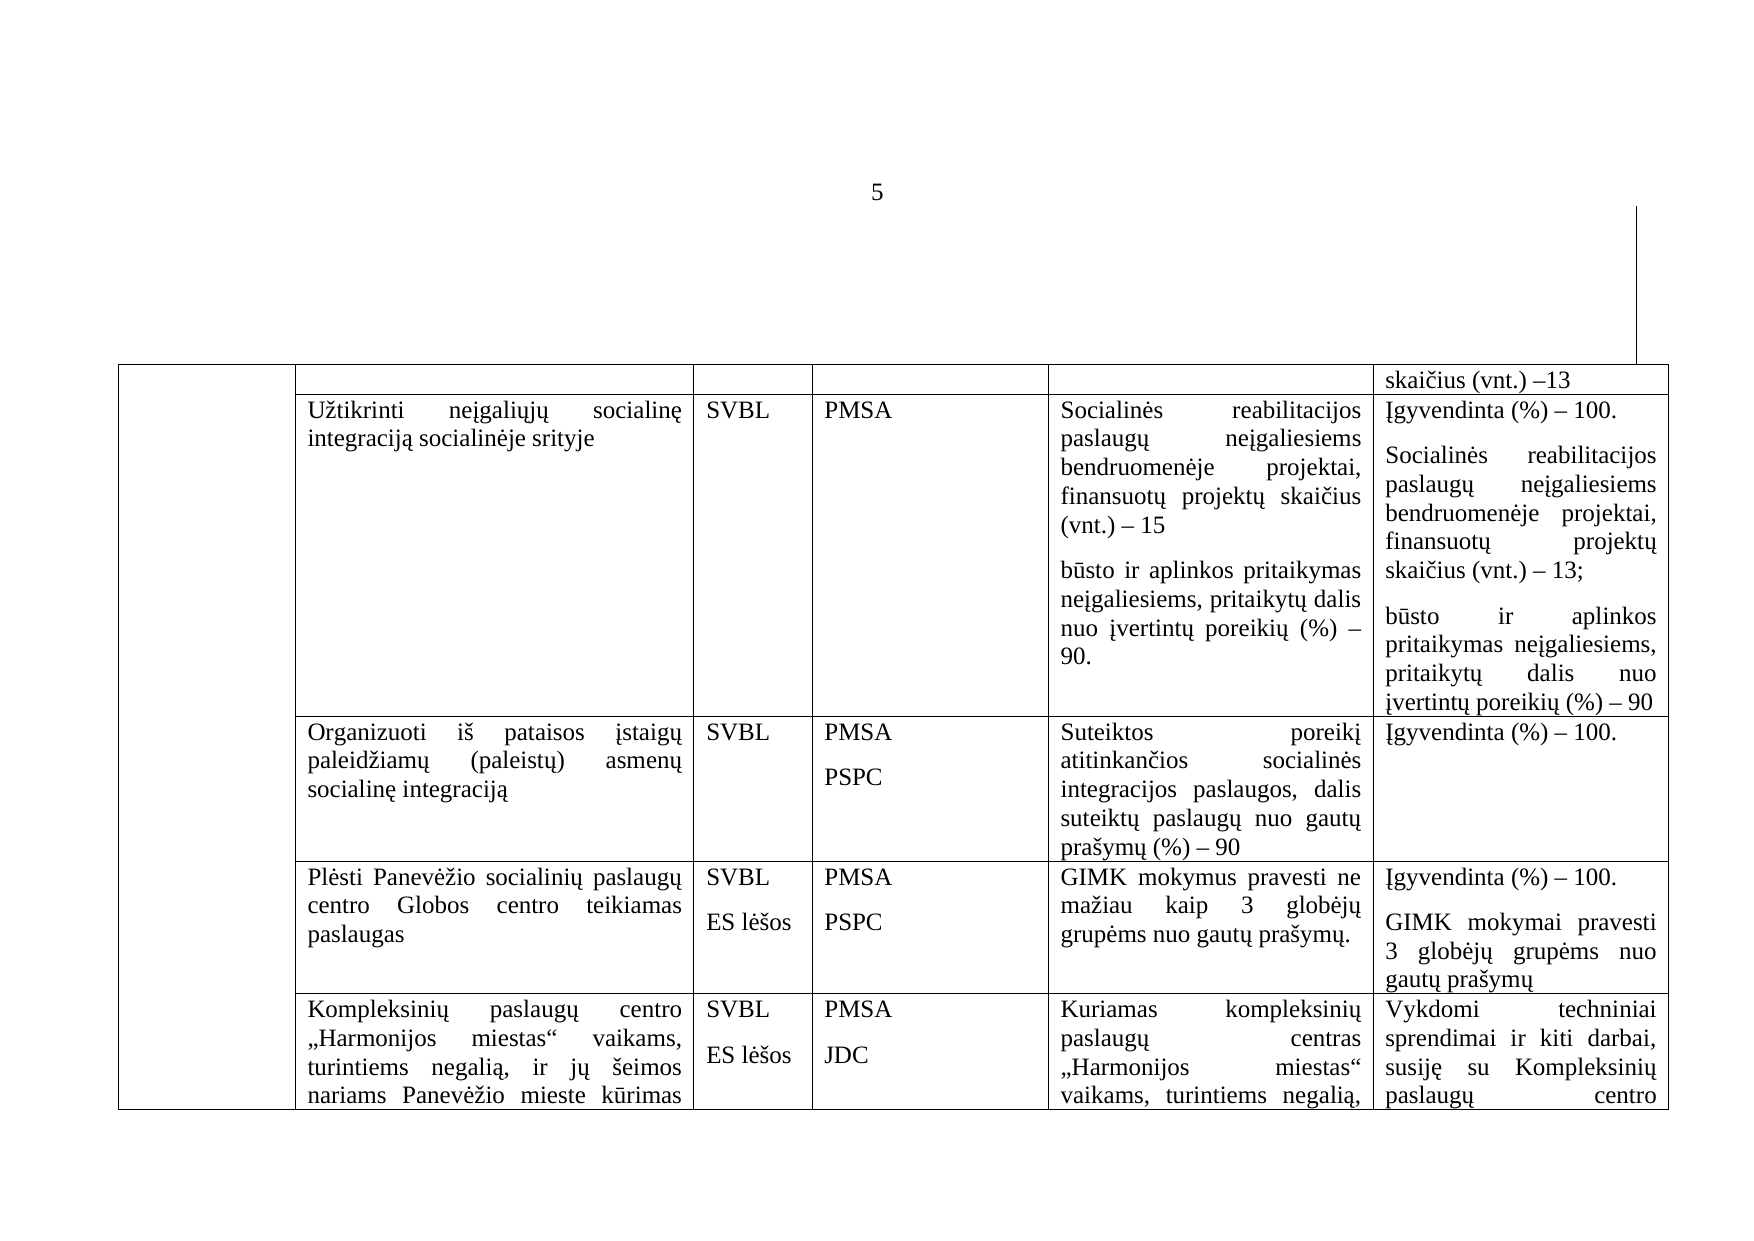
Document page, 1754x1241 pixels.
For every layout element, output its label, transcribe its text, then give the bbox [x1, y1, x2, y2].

table_cell [119, 365, 295, 1109]
table_cell Vykdomi techniniai sprendimai ir kiti darbai, susiję su Kompleksinių paslaugų centro [1374, 994, 1668, 1109]
table_cell SVBL ES lėšos [694, 862, 812, 993]
table_cell SVBL [694, 395, 812, 716]
table_cell SVBL ES lėšos [694, 994, 812, 1109]
table_cell Kompleksinių paslaugų centro „Harmonijos miestas“ vaikams, turintiems negalią, ir jų šeimos nariams Panevėžio mieste kūrimas [296, 994, 693, 1109]
table_cell [694, 365, 812, 394]
table_cell SVBL [694, 717, 812, 861]
table_cell Suteiktos poreikį atitinkančios socialinės integracijos paslaugos, dalis suteiktų paslaugų nuo gautų prašymų (%) – 90 [1049, 717, 1373, 861]
table_cell PMSA [813, 395, 1048, 716]
table_cell PMSA PSPC [813, 862, 1048, 993]
table_cell Įgyvendinta (%) – 100. Socialinės reabilitacijos paslaugų neįgaliesiems bendruomenėje projektai, finansuotų projektų skaičius (vnt.) – 13; būsto ir aplinkos pritaikymas neįgaliesiems, pritaikytų dalis nuo įvertintų poreikių (%) – 90 [1374, 395, 1668, 716]
table_cell Įgyvendinta (%) – 100. [1374, 717, 1668, 861]
table_cell [1049, 365, 1373, 394]
table_cell PMSA JDC [813, 994, 1048, 1109]
table_cell Užtikrinti neįgaliųjų socialinę integraciją socialinėje srityje [296, 395, 693, 716]
table_cell [296, 365, 693, 394]
table_cell [813, 365, 1048, 394]
table_cell Įgyvendinta (%) – 100. GIMK mokymai pravesti 3 globėjų grupėms nuo gautų prašymų [1374, 862, 1668, 993]
table_cell PMSA PSPC [813, 717, 1048, 861]
table_cell Socialinės reabilitacijos paslaugų neįgaliesiems bendruomenėje projektai, finansuotų projektų skaičius (vnt.) – 15 būsto ir aplinkos pritaikymas neįgaliesiems, pritaikytų dalis nuo įvertintų poreikių (%) – 90. [1049, 395, 1373, 716]
table_cell Organizuoti iš pataisos įstaigų paleidžiamų (paleistų) asmenų socialinę integraciją [296, 717, 693, 861]
table_cell GIMK mokymus pravesti ne mažiau kaip 3 globėjų grupėms nuo gautų prašymų. [1049, 862, 1373, 993]
table_cell Plėsti Panevėžio socialinių paslaugų centro Globos centro teikiamas paslaugas [296, 862, 693, 993]
table_cell Kuriamas kompleksinių paslaugų centras „Harmonijos miestas“ vaikams, turintiems negalią, [1049, 994, 1373, 1109]
table_cell skaičius (vnt.) –13 [1374, 365, 1668, 394]
